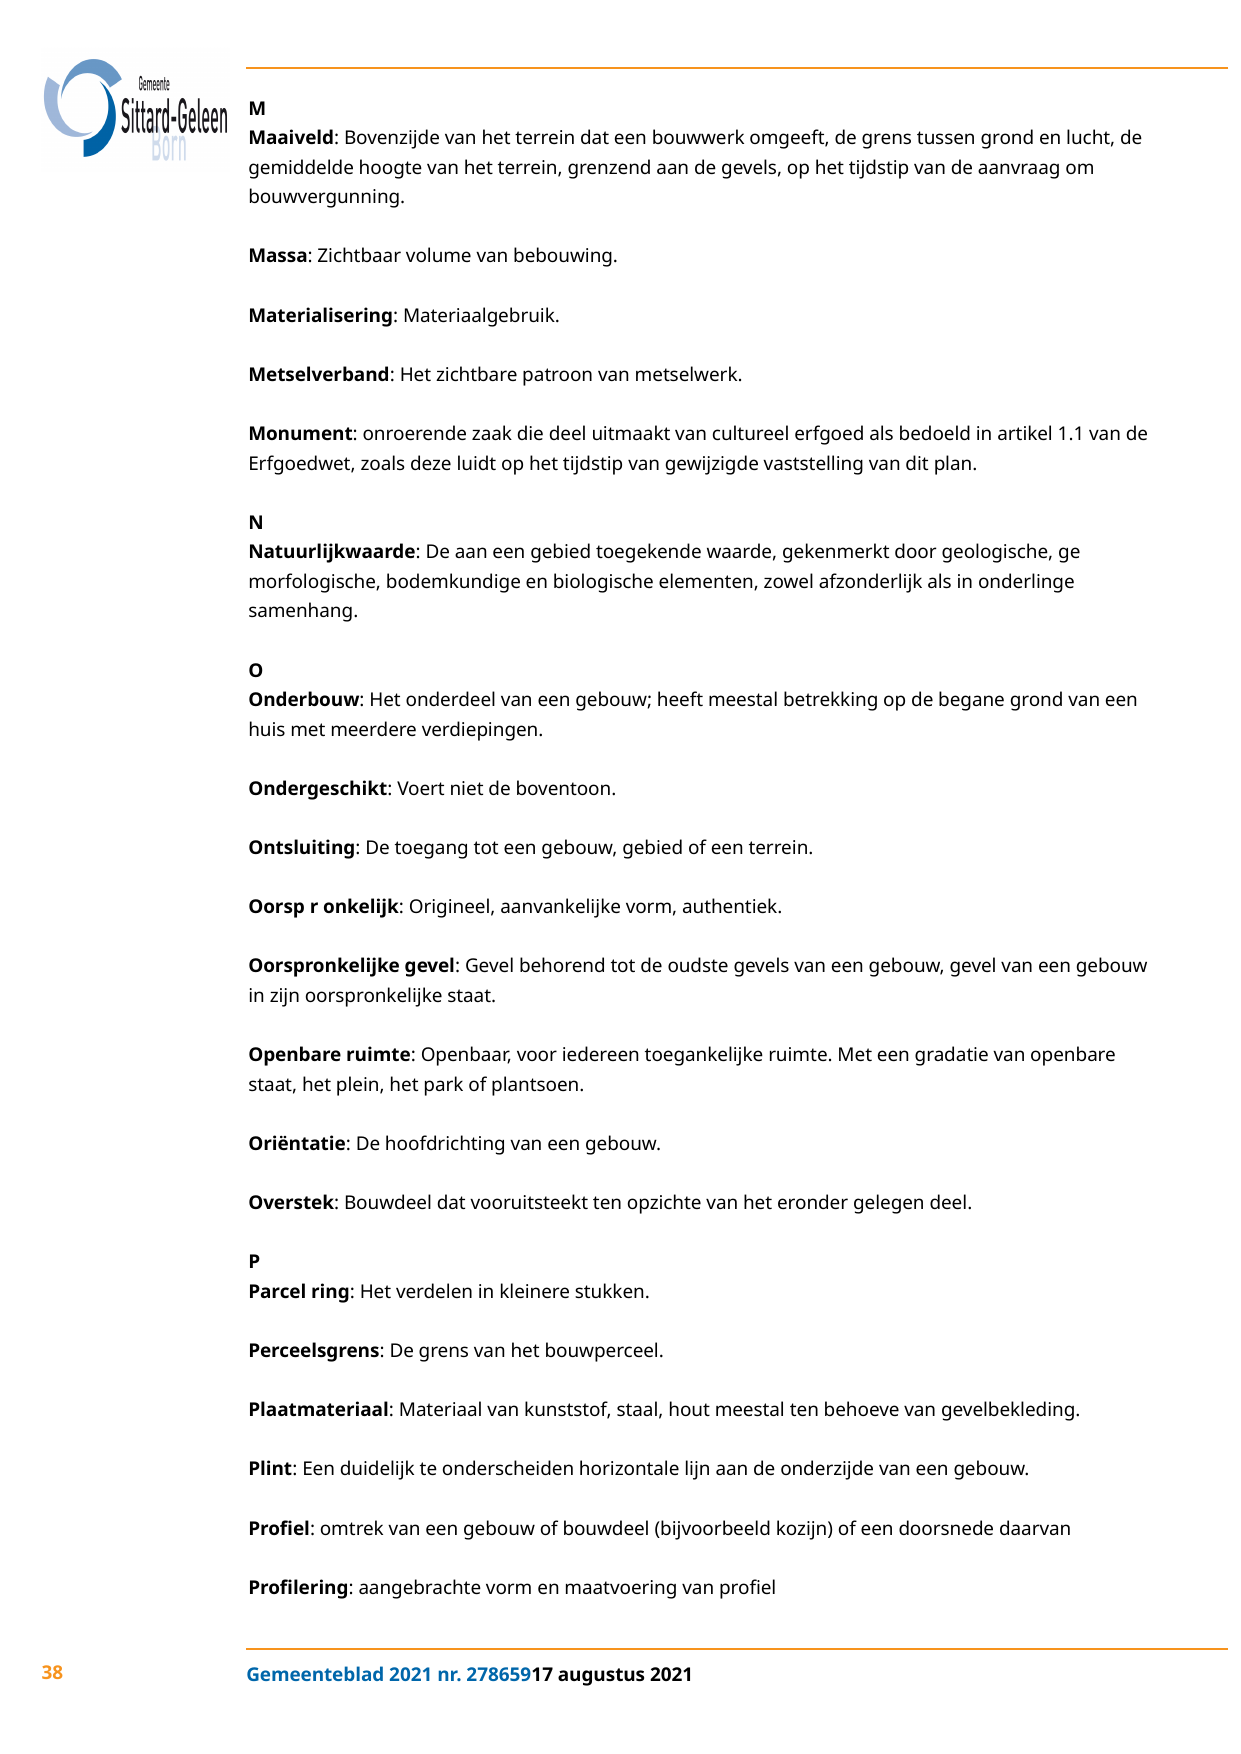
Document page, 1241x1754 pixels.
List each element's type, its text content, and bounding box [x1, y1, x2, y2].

text M [248, 95, 1152, 121]
text Openbare ruimte: Openbaar, voor iedereen toegankelijke ruimte. Met een gradatie van openbare staat, het plein, het park of plantsoen. [248, 1041, 1152, 1097]
text Maaiveld: Bovenzijde van het terrein dat een bouwwerk omgeeft, de grens tussen grond en lucht, de gemiddelde hoogte van het terrein, grenzend aan de gevels, op het tijdstip van de aanvraag om bouwvergunning. [248, 124, 1152, 209]
text Profilering: aangebrachte vorm en maatvoering van profiel [248, 1574, 1152, 1600]
text Metselverband: Het zichtbare patroon van metselwerk. [248, 361, 1152, 387]
text O [248, 657, 1152, 683]
text Ondergeschikt: Voert niet de boventoon. [248, 775, 1152, 801]
text Natuurlijkwaarde: De aan een gebied toegekende waarde, gekenmerkt door geologische, ge morfologische, bodemkundige en biologische elementen, zowel afzonderlijk als in onderlinge samenhang. [248, 538, 1152, 623]
text Perceelsgrens: De grens van het bouwperceel. [248, 1337, 1152, 1363]
text Plaatmateriaal: Materiaal van kunststof, staal, hout meestal ten behoeve van gevelbekleding. [248, 1396, 1152, 1422]
picture [41, 47, 231, 172]
text N [248, 509, 1152, 535]
text Parcel ring: Het verdelen in kleinere stukken. [248, 1278, 1152, 1304]
text Monument: onroerende zaak die deel uitmaakt van cultureel erfgoed als bedoeld in artikel 1.1 van de Erfgoedwet, zoals deze luidt op het tijdstip van gewijzigde vaststelling van dit plan. [248, 420, 1152, 476]
text P [248, 1248, 1152, 1274]
text Massa: Zichtbaar volume van bebouwing. [248, 243, 1152, 268]
text Oorsp r onkelijk: Origineel, aanvankelijke vorm, authentiek. [248, 893, 1152, 919]
text Onderbouw: Het onderdeel van een gebouw; heeft meestal betrekking op de begane grond van een huis met meerdere verdiepingen. [248, 686, 1152, 742]
text Overstek: Bouwdeel dat vooruitsteekt ten opzichte van het eronder gelegen deel. [248, 1189, 1152, 1215]
text Oriëntatie: De hoofdrichting van een gebouw. [248, 1130, 1152, 1156]
text Ontsluiting: De toegang tot een gebouw, gebied of een terrein. [248, 834, 1152, 860]
text Profiel: omtrek van een gebouw of bouwdeel (bijvoorbeeld kozijn) of een doorsnede daarvan [248, 1515, 1152, 1541]
text Oorspronkelijke gevel: Gevel behorend tot de oudste gevels van een gebouw, gevel van een gebouw in zijn oorspronkelijke staat. [248, 953, 1152, 1008]
text Materialisering: Materiaalgebruik. [248, 302, 1152, 328]
text Plint: Een duidelijk te onderscheiden horizontale lijn aan de onderzijde van een gebouw. [248, 1456, 1152, 1481]
